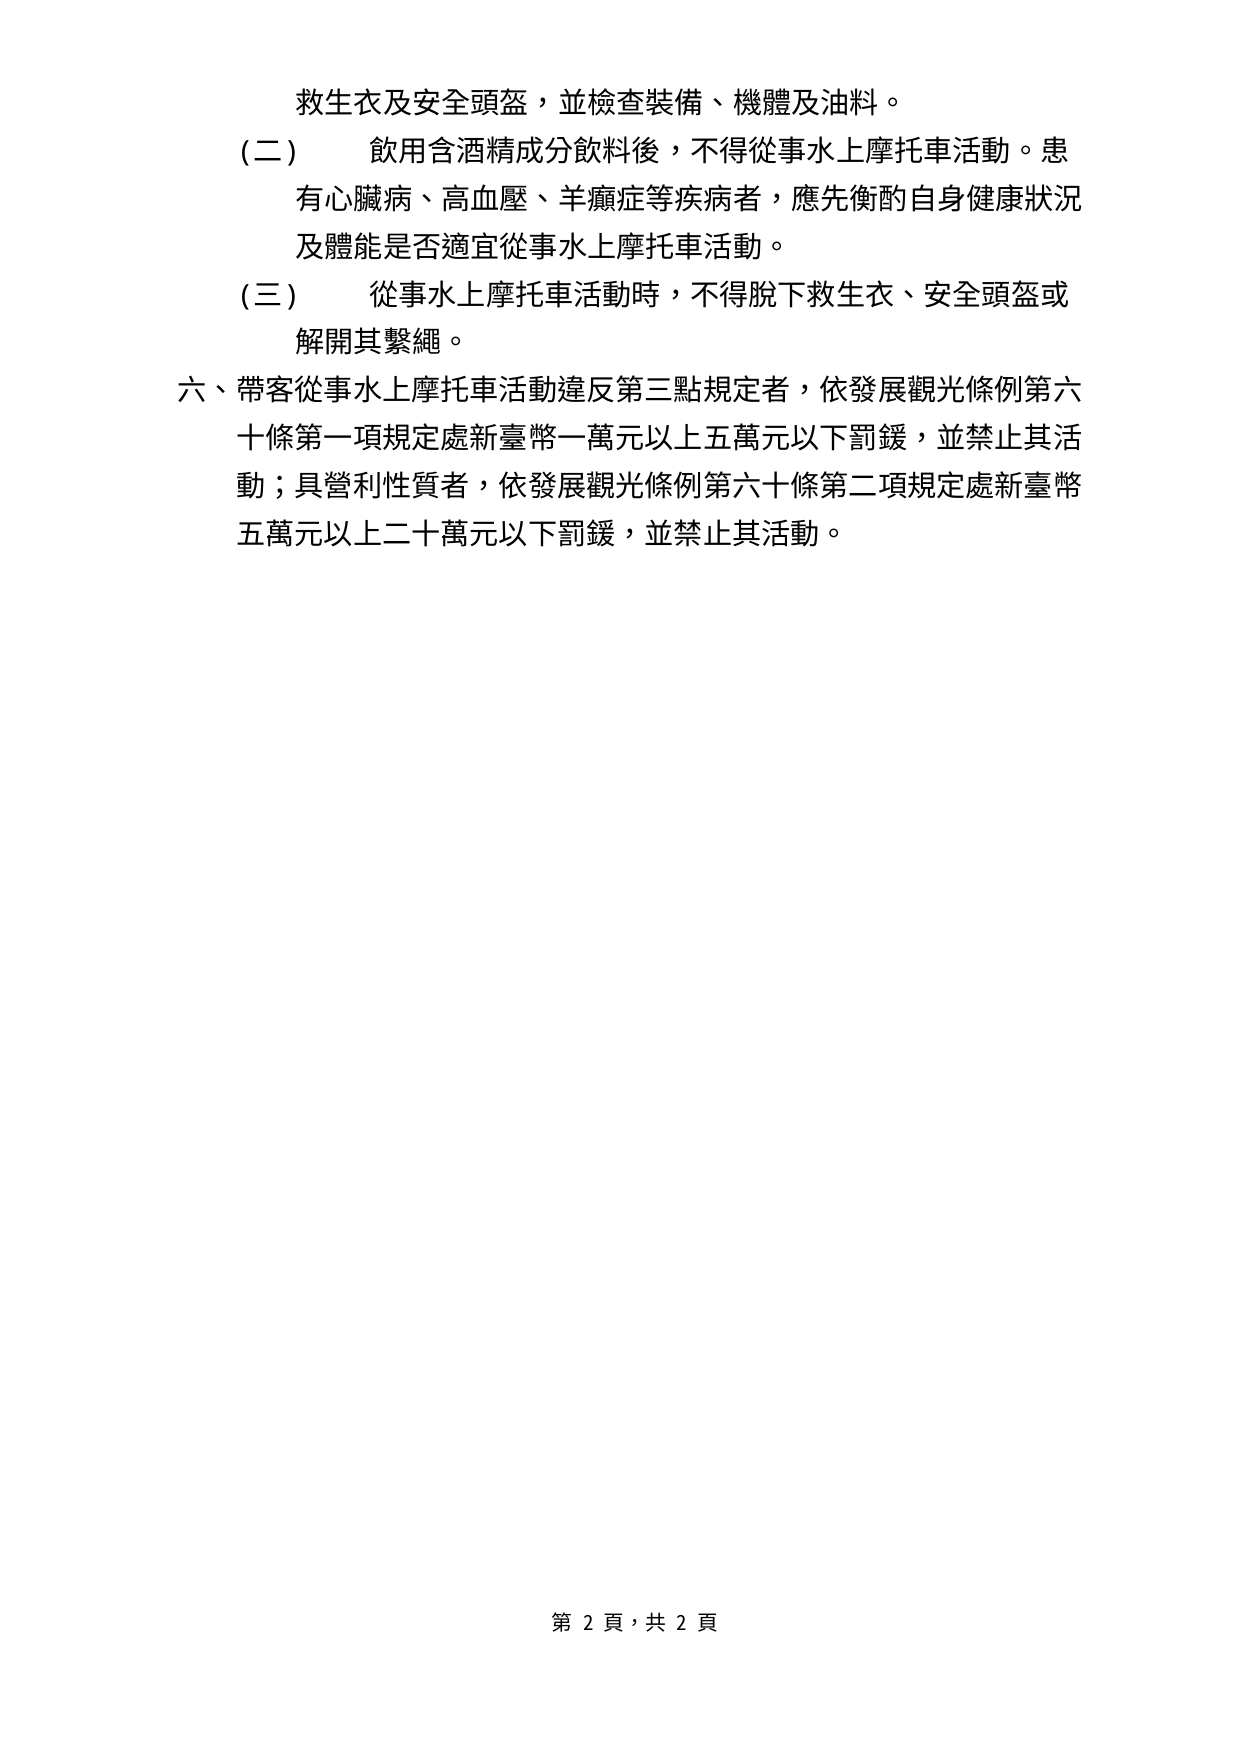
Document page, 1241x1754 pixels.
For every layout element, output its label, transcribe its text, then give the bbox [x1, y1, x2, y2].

list 飲用含酒精成分飲料後，不得從事水上摩托車活動。患有心臟病、高血壓、羊癲症等疾病者，應先衡酌自身健康狀況及體能是否適宜從事水上摩托車活動。 [236, 123, 1092, 267]
list 帶客從事水上摩托車活動違反第三點規定者，依發展觀光條例第六十條第一項規定處新臺幣一萬元以上五萬元以下罰鍰，並禁止其活動；具營利性質者，依發展觀光條例第六十條第二項規定處新臺幣五萬元以上二十萬元以下罰鍰，並禁止其活動。 [177, 362, 1092, 554]
list 救生衣及安全頭盔，並檢查裝備、機體及油料。 [236, 75, 1092, 123]
list 從事水上摩托車活動時，不得脫下救生衣、安全頭盔或解開其繫繩。 [236, 267, 1092, 362]
